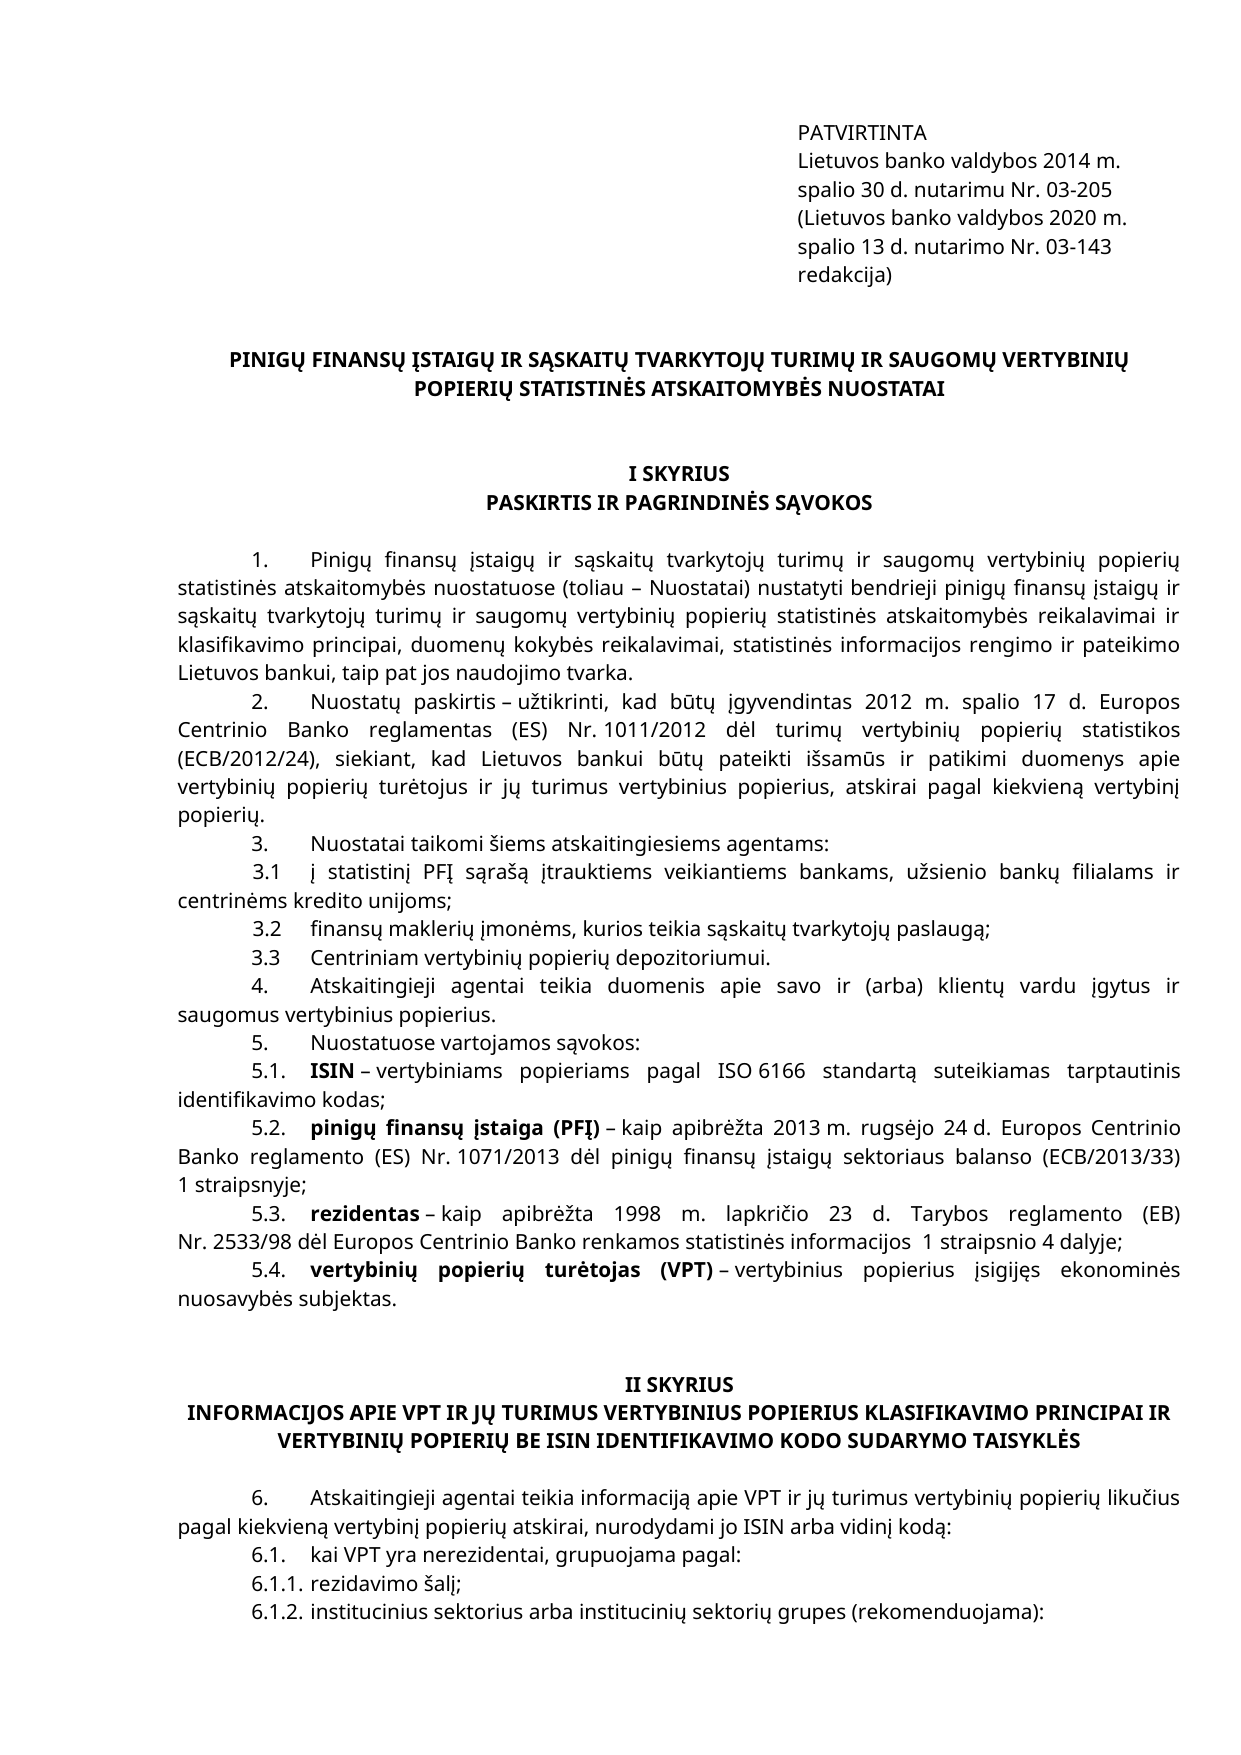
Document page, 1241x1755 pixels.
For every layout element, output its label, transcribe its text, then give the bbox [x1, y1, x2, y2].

text 6.1. kai VPT yra nerezidentai, grupuojama pagal: [177, 1540, 1181, 1569]
text 6. Atskaitingieji agentai teikia informaciją apie VPT ir jų turimus vertybinių popierių likučius pagal kiekvieną vertybinį popierių atskirai, nurodydami jo ISIN arba vidinį kodą: [177, 1483, 1181, 1540]
text 6.1.1. rezidavimo šalį; [177, 1569, 1181, 1597]
text I SKYRIUS [177, 459, 1181, 488]
text 5.4. vertybinių popierių turėtojas (VPT) – vertybinius popierius įsigijęs ekonominės nuosavybės subjektas. [177, 1256, 1181, 1312]
text PASKIRTIS IR PAGRINDINĖS SĄVOKOS [177, 488, 1181, 516]
text 4. Atskaitingieji agentai teikia duomenis apie savo ir (arba) klientų vardu įgytus ir saugomus vertybinius popierius. [177, 971, 1181, 1028]
text 1. Pinigų finansų įstaigų ir sąskaitų tvarkytojų turimų ir saugomų vertybinių popierių statistinės atskaitomybės nuostatuose (toliau – Nuostatai) nustatyti bendrieji pinigų finansų įstaigų ir sąskaitų tvarkytojų turimų ir saugomų vertybinių popierių statistinės atskaitomybės reikalavimai ir klasifikavimo principai, duomenų kokybės reikalavimai, statistinės informacijos rengimo ir pateikimo Lietuvos bankui, taip pat jos naudojimo tvarka. [177, 545, 1181, 687]
text 3. Nuostatai taikomi šiems atskaitingiesiems agentams: [177, 829, 1181, 857]
text INFORMACIJOS APIE VPT IR JŲ TURIMUS VERTYBINIUS POPIERIUS KLASIFIKAVIMO PRINCIPAI IR VERTYBINIŲ POPIERIŲ BE ISIN IDENTIFIKAVIMO KODO SUDARYMO TAISYKLĖS [177, 1398, 1181, 1455]
text II SKYRIUS [177, 1370, 1181, 1398]
text 3.2 finansų maklerių įmonėms, kurios teikia sąskaitų tvarkytojų paslaugą; [252, 914, 1181, 943]
text PINIGŲ FINANSŲ ĮSTAIGŲ IR SĄSKAITŲ TVARKYTOJŲ TURIMŲ IR SAUGOMŲ VERTYBINIŲ POPIERIŲ STATISTINĖS ATSKAITOMYBĖS NUOSTATAI [177, 346, 1181, 402]
text 3.1 į statistinį PFĮ sąrašą įtrauktiems veikiantiems bankams, užsienio bankų filialams ir centrinėms kredito unijoms; [177, 857, 1181, 914]
text 5.2. pinigų finansų įstaiga (PFĮ) – kaip apibrėžta 2013 m. rugsėjo 24 d. Europos Centrinio Banko reglamento (ES) Nr. 1071/2013 dėl pinigų finansų įstaigų sektoriaus balanso (ECB/2013/33) 1 straipsnyje; [177, 1113, 1181, 1199]
text Lietuvos banko valdybos 2014 m. spalio 30 d. nutarimu Nr. 03-205 (Lietuvos banko valdybos 2020 m. spalio 13 d. nutarimo Nr. 03-143 redakcija) [797, 147, 1181, 289]
text 5.1. ISIN – vertybiniams popieriams pagal ISO 6166 standartą suteikiamas tarptautinis identifikavimo kodas; [177, 1057, 1181, 1113]
text 3.3 Centriniam vertybinių popierių depozitoriumui. [251, 943, 1181, 971]
text 2. Nuostatų paskirtis – užtikrinti, kad būtų įgyvendintas 2012 m. spalio 17 d. Europos Centrinio Banko reglamentas (ES) Nr. 1011/2012 dėl turimų vertybinių popierių statistikos (ECB/2012/24), siekiant, kad Lietuvos bankui būtų pateikti išsamūs ir patikimi duomenys apie vertybinių popierių turėtojus ir jų turimus vertybinius popierius, atskirai pagal kiekvieną vertybinį popierių. [177, 687, 1181, 829]
text 5. Nuostatuose vartojamos sąvokos: [177, 1028, 1181, 1057]
text Patvirtinta [797, 118, 1181, 147]
text 6.1.2. institucinius sektorius arba institucinių sektorių grupes (rekomenduojama): [177, 1597, 1181, 1626]
text 5.3. rezidentas – kaip apibrėžta 1998 m. lapkričio 23 d. Tarybos reglamento (EB) Nr. 2533/98 dėl Europos Centrinio Banko renkamos statistinės informacijos 1 straipsnio 4 dalyje; [177, 1199, 1181, 1256]
